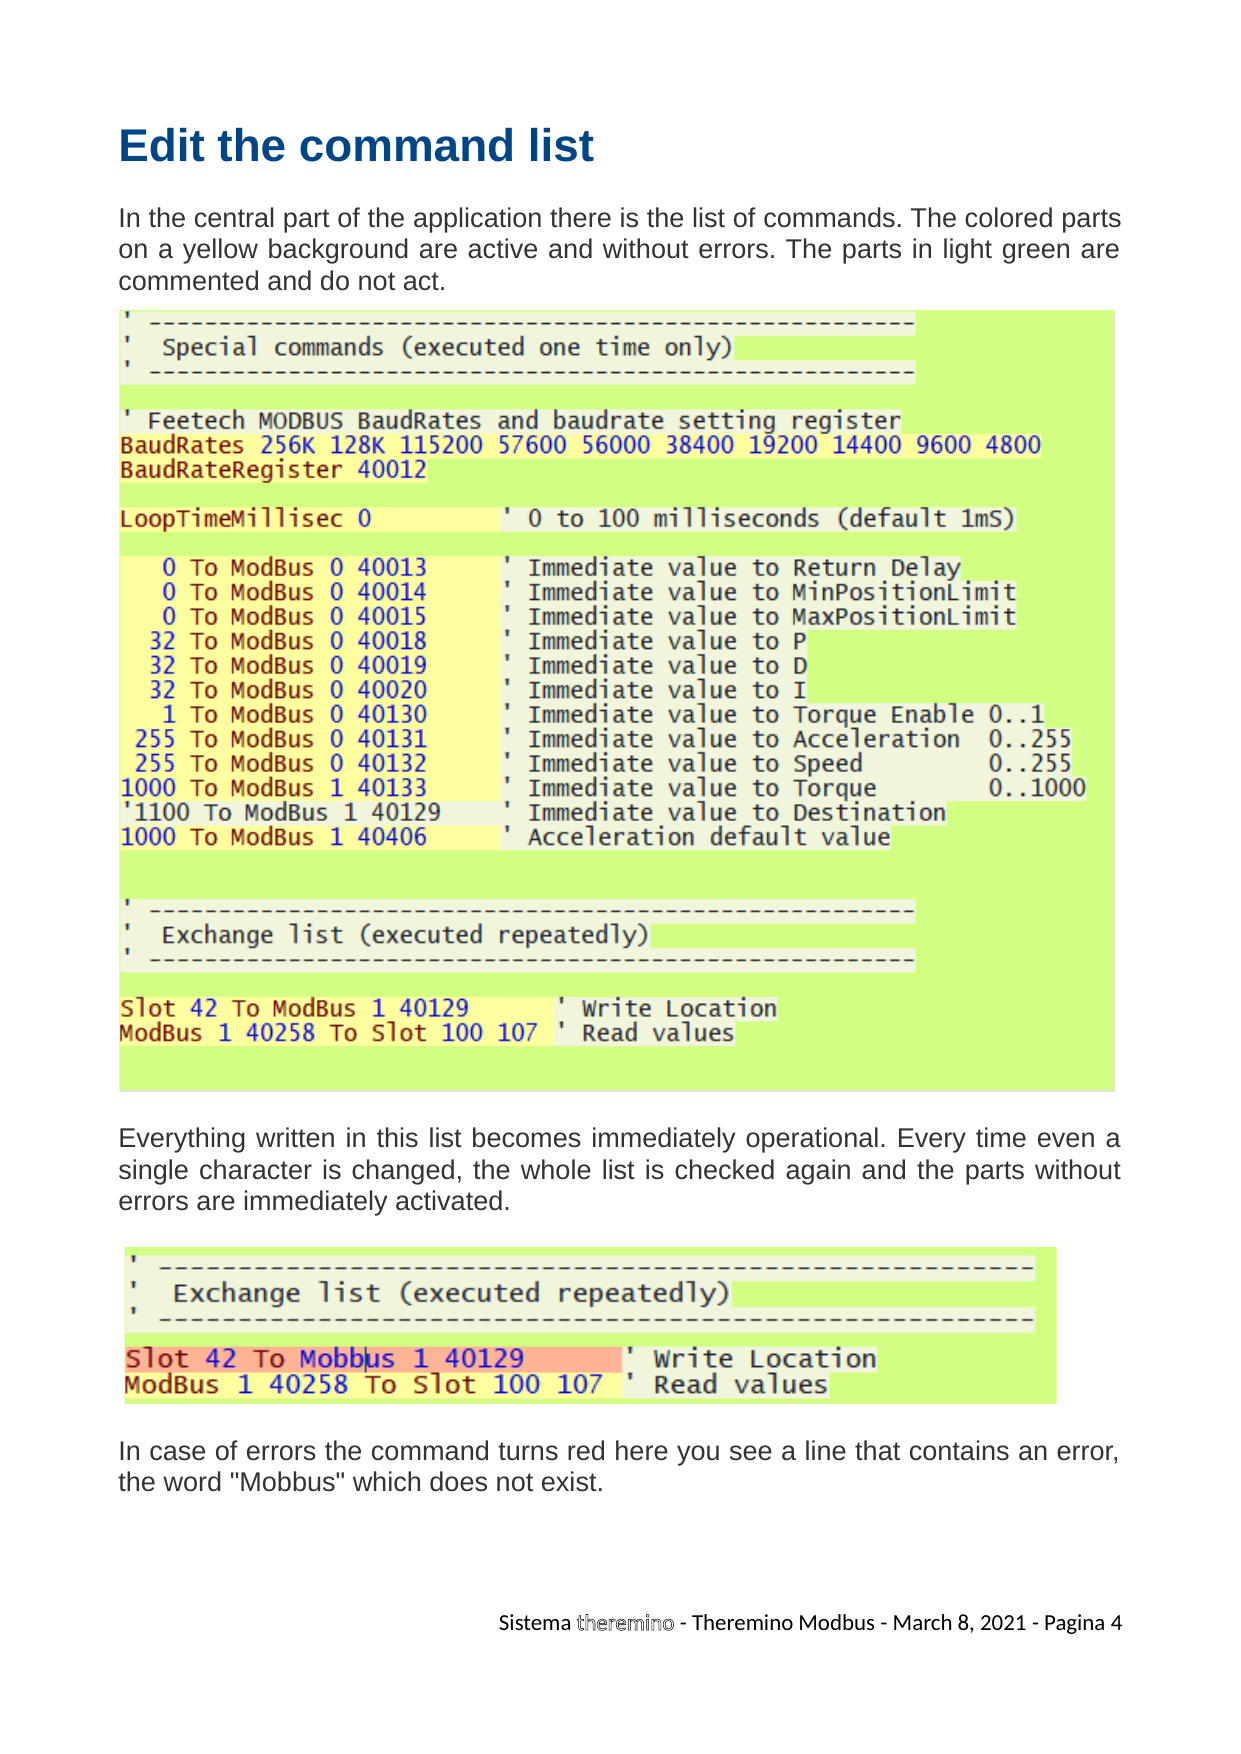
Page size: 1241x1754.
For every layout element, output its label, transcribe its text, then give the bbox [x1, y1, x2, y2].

picture [119, 310, 1116, 1092]
text Everything written in this list becomes immediately operational. Every time even a single character is changed, the whole list is checked again and the parts without errors are immediately activated. [118, 296, 1122, 1216]
text In case of errors the command turns red here you see a line that contains an error, the word "Mobbus" which does not exist. [118, 1435, 1122, 1498]
subtitle Edit the command list [118, 118, 1122, 171]
text In the central part of the application there is the list of commands. The colored parts on a yellow background are active and without errors. The parts in light green are commented and do not act. [118, 202, 1122, 296]
picture [124, 1247, 1057, 1404]
